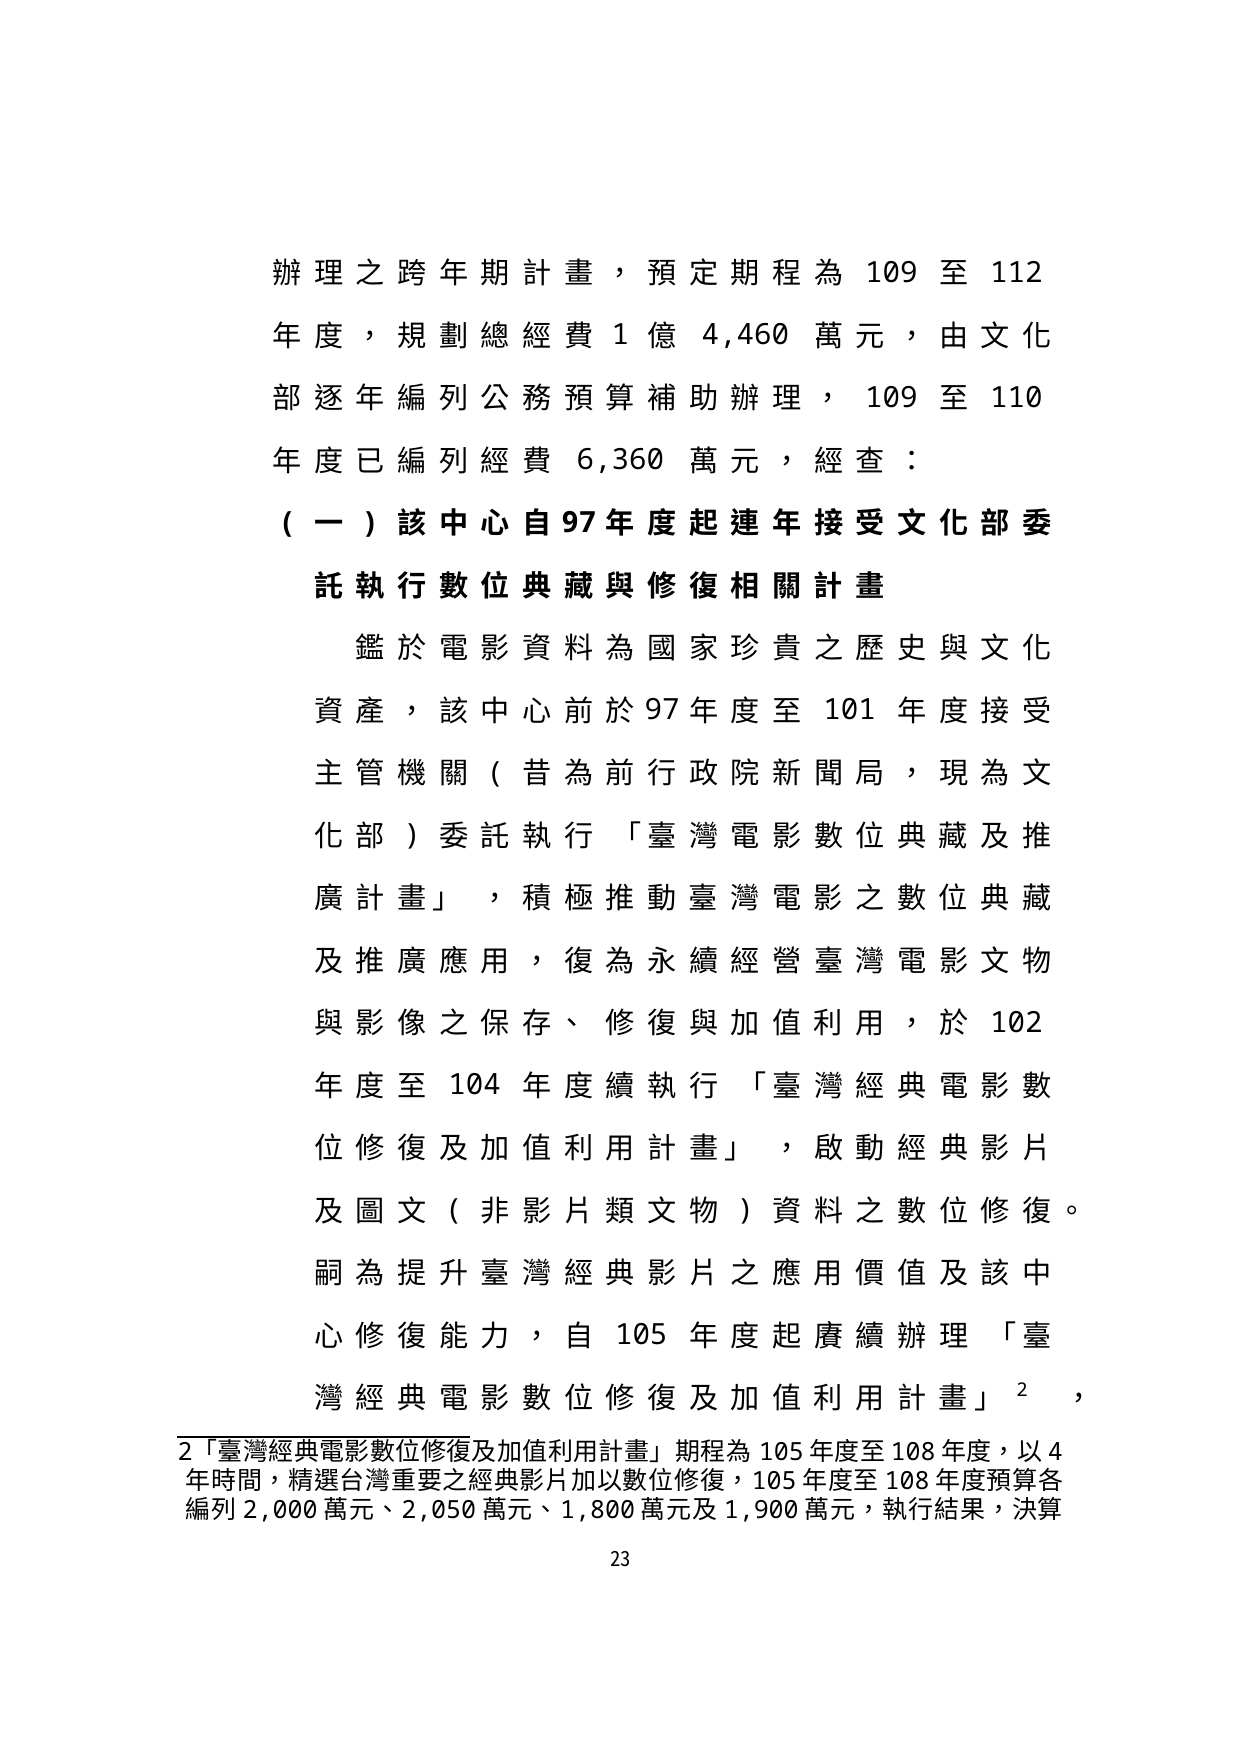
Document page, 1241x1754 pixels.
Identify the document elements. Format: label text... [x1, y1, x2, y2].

text (一)該中心自97年度起連年接受文化部委託執行數位典藏與修復相關計畫 [242, 479, 1058, 604]
text 鑑於電影資料為國家珍貴之歷史與文化資產，該中心前於97年度至101年度接受主管機關(昔為前行政院新聞局，現為文化部)委託執行「臺灣電影數位典藏及推廣計畫」，積極推動臺灣電影之數位典藏及推廣應用，復為永續經營臺灣電影文物與影像之保存、修復與加值利用，於102年度至104年度續執行「臺灣經典電影數位修復及加值利用計畫」，啟動經典影片及圖文(非影片類文物)資料之數位修復。嗣為提升臺灣經典影片之應用價值及該中心修復能力，自105年度起賡續辦理「臺灣經典電影數位修復及加值利用計畫」，並於106年度起新增辦理「國家電影資產保存及推廣計畫」，期能長期及計畫性地保存我國電影文化資產。延續上開計畫，109年度起接續辦理「臺灣經典電影數位修復及加值利用計畫(109年度至112年度)」。 [271, 604, 1058, 1417]
text 辦理之跨年期計畫，預定期程為109至112年度，規劃總經費1億4,460萬元，由文化部逐年編列公務預算補助辦理，109至110年度已編列經費6,360萬元，經查： [242, 229, 1058, 479]
text 「臺灣經典電影數位修復及加值利用計畫」期程為105年度至108年度，以4年時間，精選台灣重要之經典影片加以數位修復，105年度至108年度預算各編列2,000萬元、2,050萬元、1,800萬元及1,900萬元，執行結果，決算 [177, 1437, 1063, 1525]
